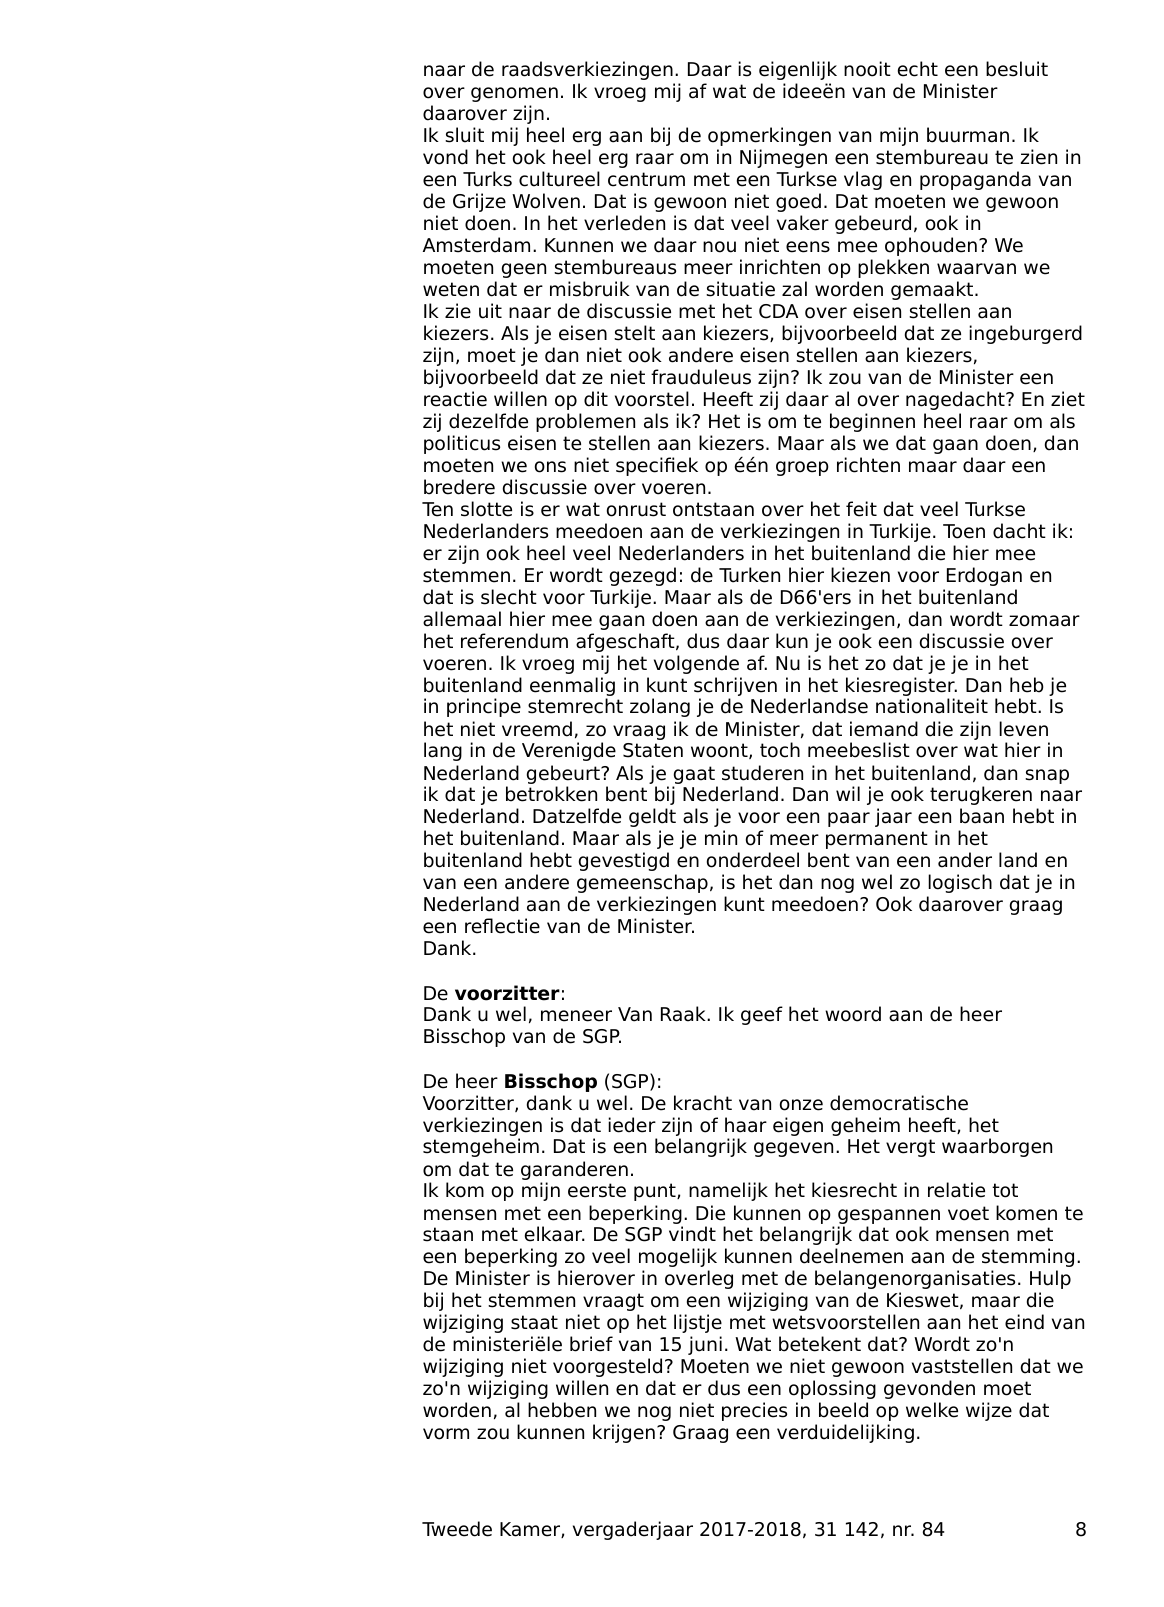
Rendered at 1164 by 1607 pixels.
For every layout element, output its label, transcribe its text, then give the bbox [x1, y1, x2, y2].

text Voorzitter, dank u wel. De kracht van onze democratische verkiezingen is dat ieder zijn of haar eigen geheim heeft, het stemgeheim. Dat is een belangrijk gegeven. Het vergt waarborgen om dat te garanderen. [422, 1092, 1087, 1180]
text De heer Bisschop (SGP): [422, 1071, 1087, 1092]
text Ten slotte is er wat onrust ontstaan over het feit dat veel Turkse Nederlanders meedoen aan de verkiezingen in Turkije. Toen dacht ik: er zijn ook heel veel Nederlanders in het buitenland die hier mee stemmen. Er wordt gezegd: de Turken hier kiezen voor Erdogan en dat is slecht voor Turkije. Maar als de D66'ers in het buitenland allemaal hier mee gaan doen aan de verkiezingen, dan wordt zomaar het referendum afgeschaft, dus daar kun je ook een discussie over voeren. Ik vroeg mij het volgende af. Nu is het zo dat je je in het buitenland eenmalig in kunt schrijven in het kiesregister. Dan heb je in principe stemrecht zolang je de Nederlandse nationaliteit hebt. Is het niet vreemd, zo vraag ik de Minister, dat iemand die zijn leven lang in de Verenigde Staten woont, toch meebeslist over wat hier in Nederland gebeurt? Als je gaat studeren in het buitenland, dan snap ik dat je betrokken bent bij Nederland. Dan wil je ook terugkeren naar Nederland. Datzelfde geldt als je voor een paar jaar een baan hebt in het buitenland. Maar als je je min of meer permanent in het buitenland hebt gevestigd en onderdeel bent van een ander land en van een andere gemeenschap, is het dan nog wel zo logisch dat je in Nederland aan de verkiezingen kunt meedoen? Ook daarover graag een reflectie van de Minister. [422, 499, 1087, 938]
text naar de raadsverkiezingen. Daar is eigenlijk nooit echt een besluit over genomen. Ik vroeg mij af wat de ideeën van de Minister daarover zijn. [422, 59, 1087, 125]
text Ik sluit mij heel erg aan bij de opmerkingen van mijn buurman. Ik vond het ook heel erg raar om in Nijmegen een stembureau te zien in een Turks cultureel centrum met een Turkse vlag en propaganda van de Grijze Wolven. Dat is gewoon niet goed. Dat moeten we gewoon niet doen. In het verleden is dat veel vaker gebeurd, ook in Amsterdam. Kunnen we daar nou niet eens mee ophouden? We moeten geen stembureaus meer inrichten op plekken waarvan we weten dat er misbruik van de situatie zal worden gemaakt. [422, 125, 1087, 301]
text Dank. [422, 938, 1087, 960]
text Ik zie uit naar de discussie met het CDA over eisen stellen aan kiezers. Als je eisen stelt aan kiezers, bijvoorbeeld dat ze ingeburgerd zijn, moet je dan niet ook andere eisen stellen aan kiezers, bijvoorbeeld dat ze niet frauduleus zijn? Ik zou van de Minister een reactie willen op dit voorstel. Heeft zij daar al over nagedacht? En ziet zij dezelfde problemen als ik? Het is om te beginnen heel raar om als politicus eisen te stellen aan kiezers. Maar als we dat gaan doen, dan moeten we ons niet specifiek op één groep richten maar daar een bredere discussie over voeren. [422, 301, 1087, 499]
text Ik kom op mijn eerste punt, namelijk het kiesrecht in relatie tot mensen met een beperking. Die kunnen op gespannen voet komen te staan met elkaar. De SGP vindt het belangrijk dat ook mensen met een beperking zo veel mogelijk kunnen deelnemen aan de stemming. De Minister is hierover in overleg met de belangenorganisaties. Hulp bij het stemmen vraagt om een wijziging van de Kieswet, maar die wijziging staat niet op het lijstje met wetsvoorstellen aan het eind van de ministeriële brief van 15 juni. Wat betekent dat? Wordt zo'n wijziging niet voorgesteld? Moeten we niet gewoon vaststellen dat we zo'n wijziging willen en dat er dus een oplossing gevonden moet worden, al hebben we nog niet precies in beeld op welke wijze dat vorm zou kunnen krijgen? Graag een verduidelijking. [422, 1180, 1087, 1444]
text Dank u wel, meneer Van Raak. Ik geef het woord aan de heer Bisschop van de SGP. [422, 1004, 1087, 1048]
text De voorzitter: [422, 982, 1087, 1004]
